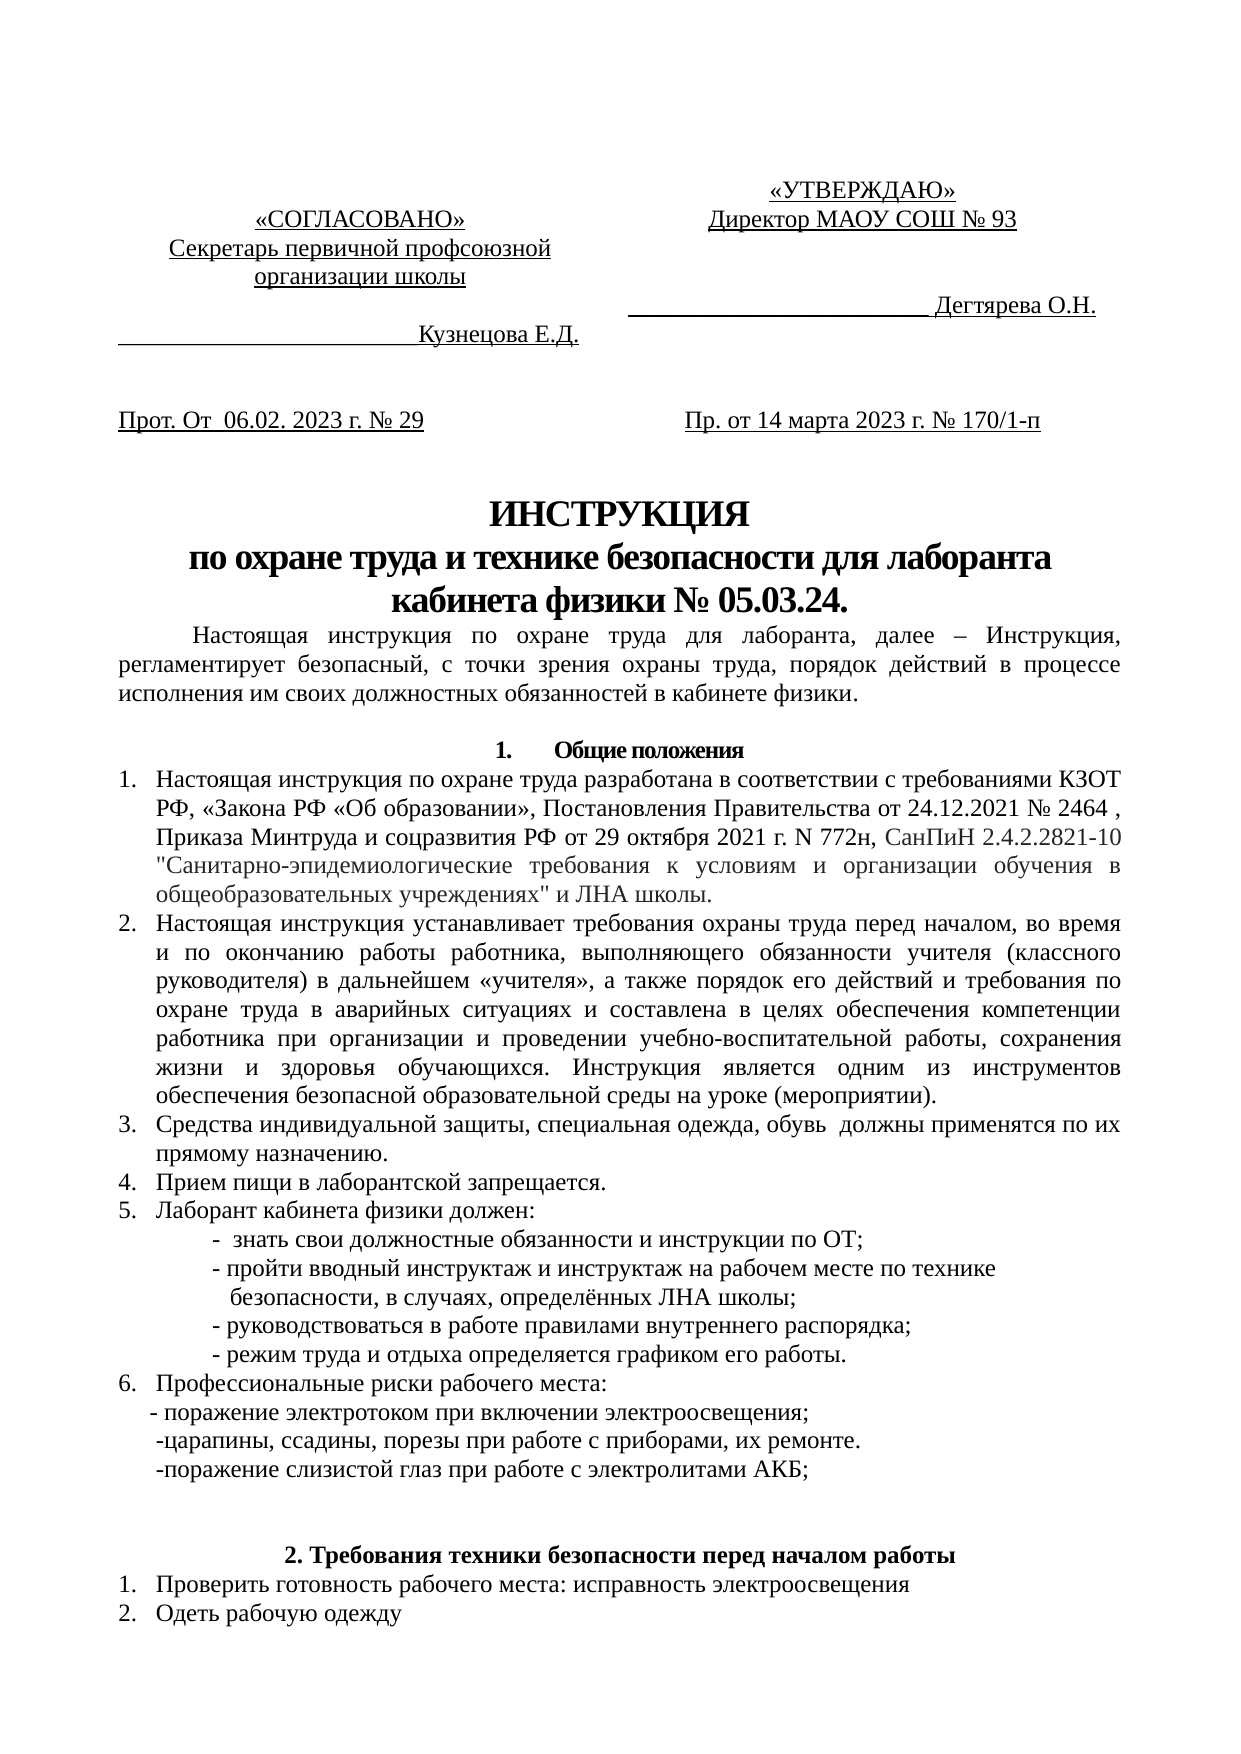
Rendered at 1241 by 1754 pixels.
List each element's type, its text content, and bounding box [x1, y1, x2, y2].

text - пройти вводный инструктаж и инструктаж на рабочем месте по технике безопасности, в случаях, определённых ЛНА школы; [156, 1253, 1122, 1311]
table_header «УТВЕРЖДАЮ» Директор МАОУ СОШ № 93 ________________________ Дегтярева О.Н. Пр. от 14 марта 2023 г. № 170/1-п [602, 176, 1123, 462]
list Лаборант кабинета физики должен: [118, 1196, 1122, 1224]
list -поражение слизистой глаз при работе с электролитами АКБ; [156, 1454, 1122, 1483]
text Настоящая инструкция по охране труда для лаборанта, далее – Инструкция, регламентирует безопасный, с точки зрения охраны труда, порядок действий в процессе исполнения им своих должностных обязанностей в кабинете физики. [118, 621, 1122, 707]
text по охране труда и технике безопасности для лаборанта кабинета физики № 05.03.24. [118, 534, 1122, 621]
list Проверить готовность рабочего места: исправность электроосвещения [118, 1569, 1122, 1598]
list Общие положения [118, 736, 1122, 764]
text ИНСТРУКЦИЯ [118, 491, 1122, 534]
list Прием пищи в лаборантской запрещается. [118, 1167, 1122, 1196]
table_header «СОГЛАСОВАНО» Секретарь первичной профсоюзной организации школы ________________________Кузнецова Е.Д. Прот. От 06.02. 2023 г. № 29 [118, 176, 602, 462]
list Средства индивидуальной защиты, специальная одежда, обувь должны применятся по их прямому назначению. [118, 1109, 1122, 1167]
text - режим труда и отдыха определяется графиком его работы. [156, 1339, 1122, 1368]
list -царапины, ссадины, порезы при работе с приборами, их ремонте. [156, 1426, 1122, 1454]
list Настоящая инструкция по охране труда разработана в соответствии с требованиями КЗОТ РФ, «Закона РФ «Об образовании», Постановления Правительства от 24.12.2021 № 2464 , Приказа Минтруда и соцразвития РФ от 29 октября 2021 г. N 772н, СанПиН 2.4.2.2821-10 "Санитарно-эпидемиологические требования к условиям и организации обучения в общеобразовательных учреждениях" и ЛНА школы. [118, 764, 1122, 908]
list Одеть рабочую одежду [118, 1598, 1122, 1627]
text - руководствоваться в работе правилами внутреннего распорядка; [156, 1311, 1122, 1339]
list Настоящая инструкция устанавливает требования охраны труда перед началом, во время и по окончанию работы работника, выполняющего обязанности учителя (классного руководителя) в дальнейшем «учителя», а также порядок его действий и требования по охране труда в аварийных ситуациях и составлена в целях обеспечения компетенции работника при организации и проведении учебно-воспитательной работы, сохранения жизни и здоровья обучающихся. Инструкция является одним из инструментов обеспечения безопасной образовательной среды на уроке (мероприятии). [118, 908, 1122, 1109]
text - поражение электротоком при включении электроосвещения; [118, 1397, 1122, 1426]
text 2. Требования техники безопасности перед началом работы [118, 1541, 1122, 1569]
text - знать свои должностные обязанности и инструкции по ОТ; [156, 1224, 1122, 1253]
list Профессиональные риски рабочего места: [118, 1368, 1122, 1397]
